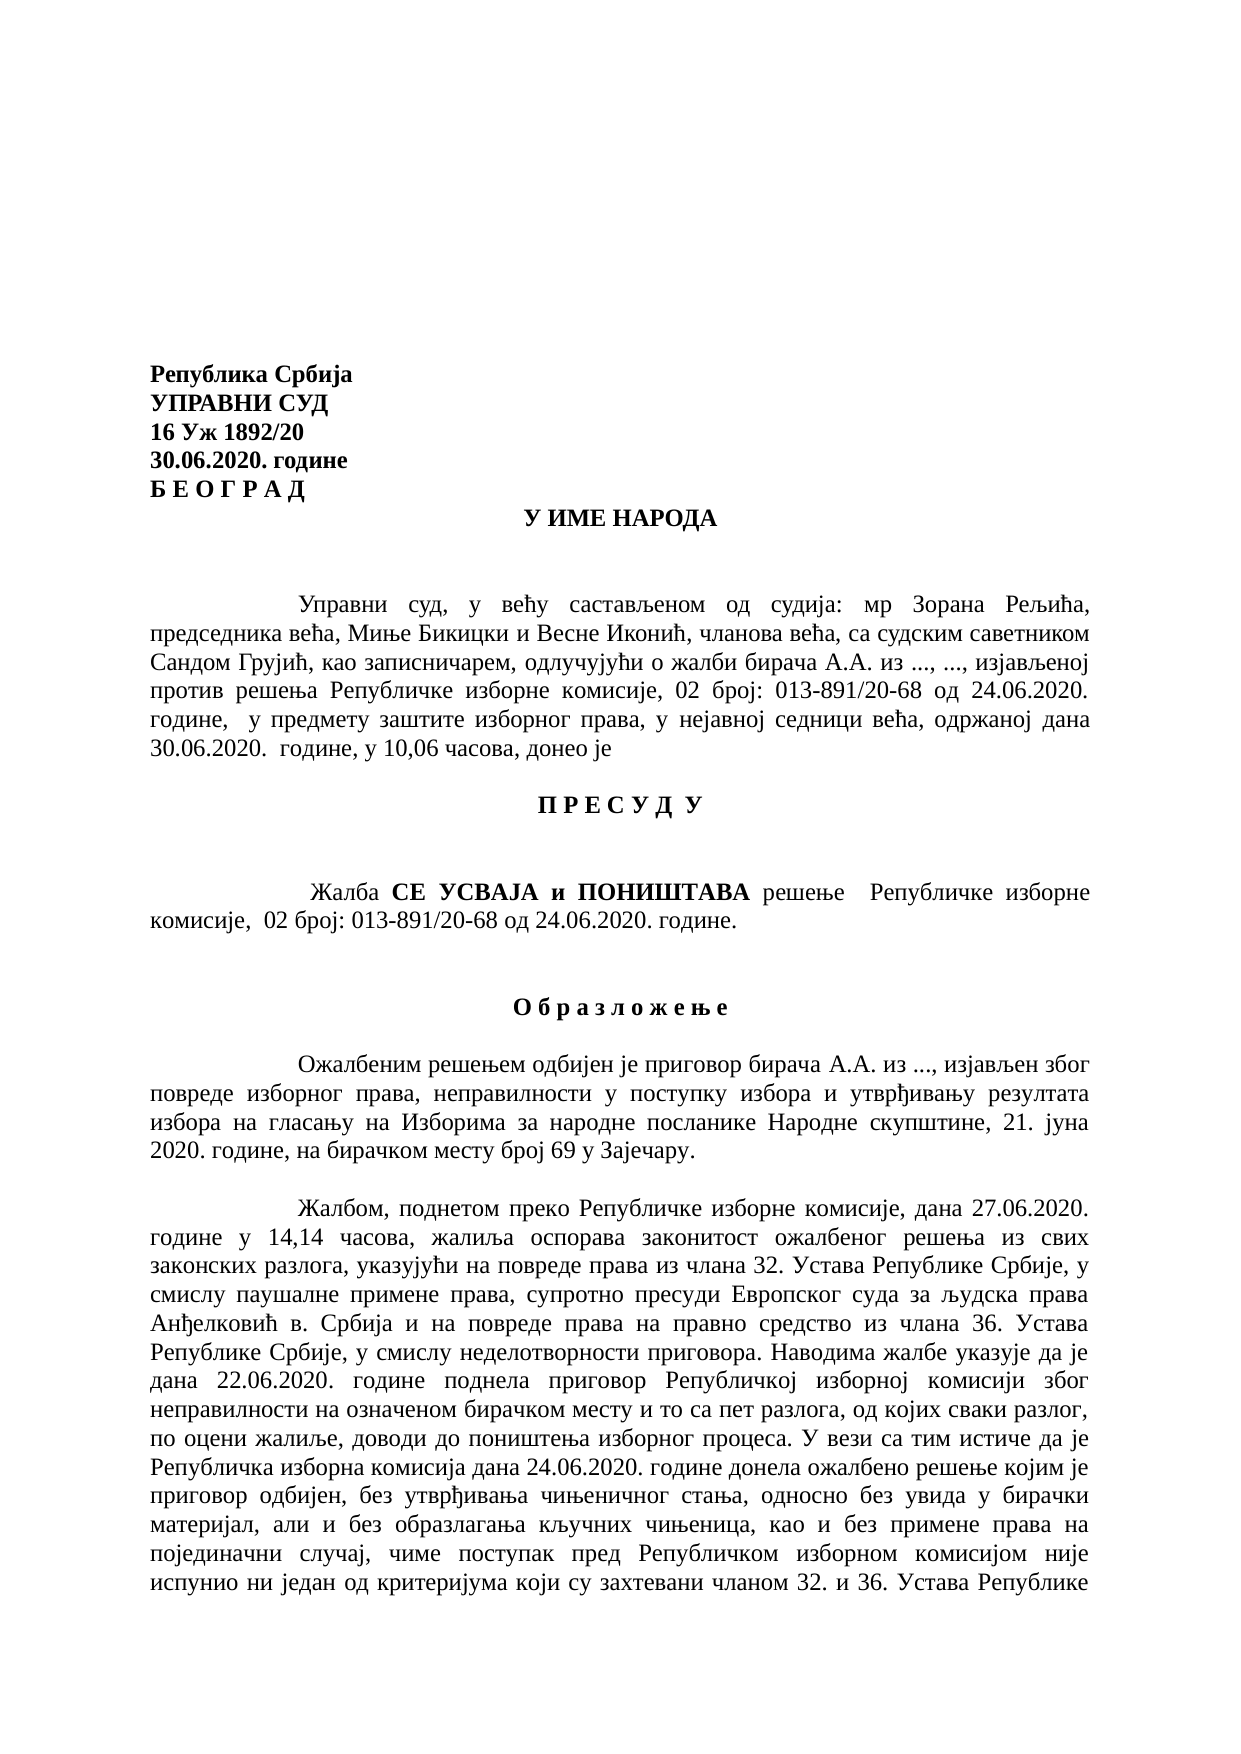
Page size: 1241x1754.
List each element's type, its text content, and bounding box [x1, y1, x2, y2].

text Ожалбеним решењем одбијен је приговор бирача A.A. из ..., изјављен због повреде изборног права, неправилности у поступку избора и утврђивању резултата избора на гласању на Изборима за народне посланике Народне скупштине, 21. јуна 2020. године, на бирачком месту број 69 у Зајечару. [150, 1049, 1090, 1164]
text У ИМЕ НАРОДА [150, 503, 1090, 532]
text Жалба СЕ УСВАЈА и ПОНИШТАВА решење Републичке изборне комисије, 02 број: 013-891/20-68 од 24.06.2020. године. [150, 877, 1090, 934]
text Жалбом, поднетом преко Републичке изборне комисије, дана 27.06.2020. године у 14,14 часова, жалиља оспорава законитост ожалбеног решења из свих законских разлога, указујући на повреде права из члана 32. Устава Републике Србије, у смислу паушалне примене права, супротно пресуди Европског суда за људска права Анђелковић в. Србија и на повреде права на правно средство из члана 36. Устава Републике Србије, у смислу неделотворности приговора. Наводима жалбе указује да је дана 22.06.2020. године поднела приговор Републичкоj изборној комисији због неправилности на означеном бирачком месту и то са пет разлога, од којих сваки разлог, по оцени жалиље, доводи до поништења изборног процеса. У вези са тим истиче да је Републичка изборна комисија дана 24.06.2020. године донела ожалбено решење којим је приговор одбијен, без утврђивања чињеничног стања, односно без увида у бирачки материјал, али и без образлагања кључних чињеница, као и без примене права на појединачни случај, чиме поступак пред Републичком изборном комисијом није испунио ни један од критеријума који су захтевани чланом 32. и 36. Устава Републике [150, 1193, 1090, 1595]
text Република Србија [150, 148, 1090, 388]
text Б Е О Г Р А Д [150, 474, 1090, 503]
text П Р Е С У Д У [150, 790, 1090, 819]
text 16 Уж 1892/20 [150, 417, 1090, 445]
text УПРАВНИ СУД [150, 388, 1090, 417]
text О б р а з л о ж е њ е [150, 992, 1090, 1020]
text Управни суд, у већу састављеном од судија: мр Зорана Рељића, председника већа, Миње Бикицки и Весне Иконић, чланова већа, са судским саветником Сандом Грујић, као записничарем, одлучујући о жалби бирача A.A. из ..., ..., изјављеној против решења Републичке изборне комисије, 02 број: 013-891/20-68 од 24.06.2020. године, у предмету заштите изборног права, у нејавној седници већа, одржаној дана 30.06.2020. године, у 10,06 часова, донео је [150, 589, 1090, 762]
text 30.06.2020. године [150, 445, 1090, 474]
